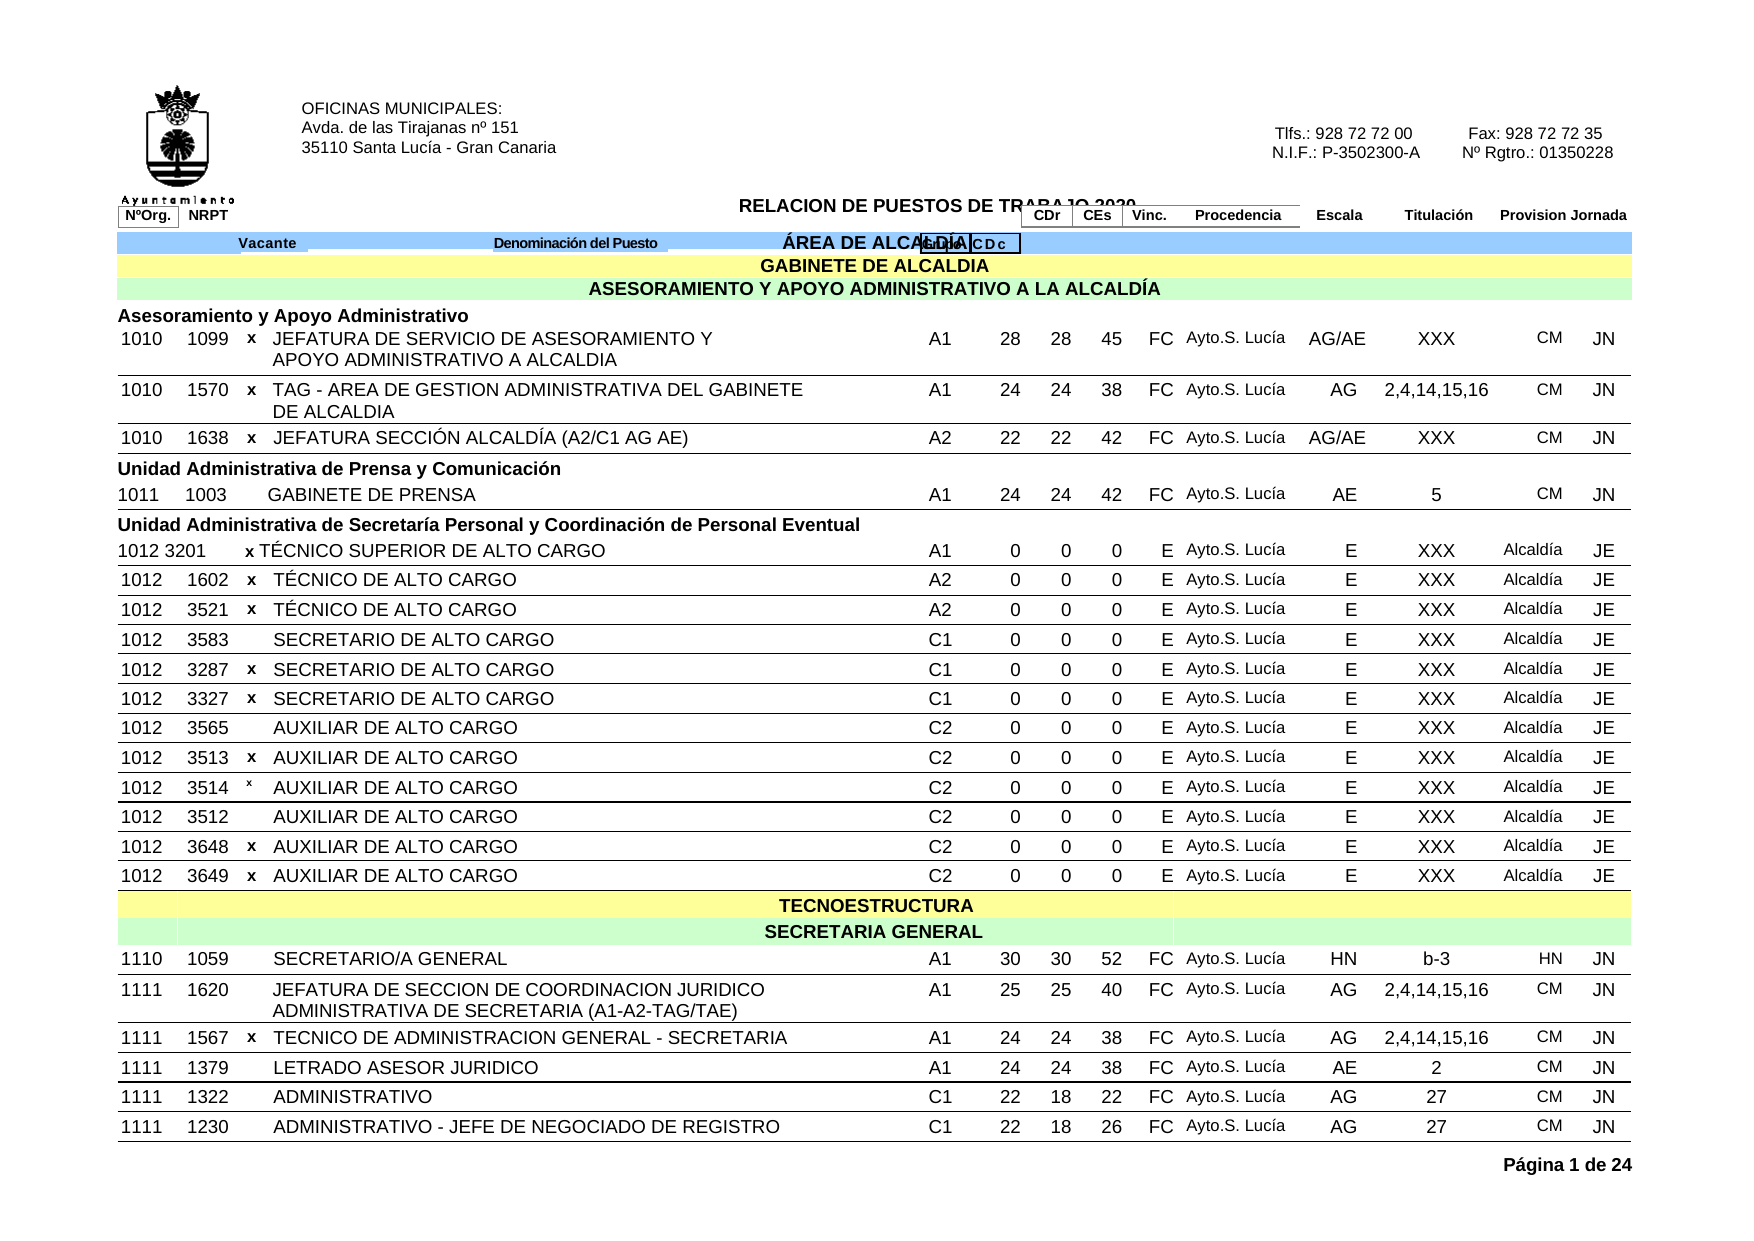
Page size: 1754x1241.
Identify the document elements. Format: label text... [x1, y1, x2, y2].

table_cell 0 [984, 684, 1021, 712]
table_cell 0 [1071, 861, 1122, 890]
table_cell 22 [1021, 424, 1071, 452]
table_cell JE [1576, 654, 1631, 683]
table_cell CM [1496, 454, 1576, 508]
table_cell E [1122, 625, 1173, 653]
table_cell C1 [896, 625, 984, 653]
table_cell 1012 [118, 773, 177, 801]
table_cell 1059 [178, 945, 238, 973]
table_cell A1 [896, 454, 984, 508]
table_cell 1012 [118, 654, 177, 683]
table_cell 26 [1071, 1112, 1122, 1141]
table_cell 30 [1021, 945, 1071, 973]
table_cell 40 [1071, 975, 1122, 1022]
table_cell 3565 [178, 714, 238, 742]
table_header JN [1576, 328, 1631, 374]
table_cell A2 [896, 566, 984, 594]
table_cell 1111 [118, 1023, 177, 1052]
table_cell XXX [1376, 714, 1496, 742]
table_cell E [1298, 832, 1376, 860]
table_cell 1010 [118, 376, 177, 422]
table_header 45 [1071, 328, 1122, 374]
table_header 28 [984, 328, 1021, 374]
table_cell 1012 [118, 684, 177, 712]
table_cell [1071, 918, 1122, 945]
table_cell XXX [1376, 510, 1496, 564]
table_cell AUXILIAR DE ALTO CARGO [265, 861, 896, 890]
table_cell XXX [1376, 424, 1496, 452]
table_cell 25 [1021, 975, 1071, 1022]
table_cell Alcaldía [1496, 566, 1576, 594]
table_cell TAG - AREA DE GESTION ADMINISTRATIVA DEL GABINETE DE ALCALDIA [265, 376, 896, 422]
table_cell C2 [896, 743, 984, 772]
table_cell Ayto.S. Lucía [1174, 803, 1298, 831]
table_cell Unidad Administrativa de Secretaría Personal y Coordinación de Personal Eventual 1012 3201 x TÉCNICO SUPERIOR DE ALTO CARGO [118, 510, 896, 564]
table_header FC [1122, 328, 1173, 374]
table_header x [238, 328, 265, 374]
table_cell XXX [1376, 773, 1496, 801]
text Grupo [922, 243, 945, 252]
table_cell TECNICO DE ADMINISTRACION GENERAL - SECRETARIA [265, 1023, 896, 1052]
table_cell JE [1576, 566, 1631, 594]
table_cell 22 [984, 1083, 1021, 1111]
table_cell 5 [1376, 454, 1496, 508]
table_cell Alcaldía [1496, 654, 1576, 683]
table_header 1099 [178, 328, 238, 374]
table_cell [238, 945, 265, 973]
table_cell C2 [896, 773, 984, 801]
table_cell 0 [1021, 803, 1071, 831]
table_cell Ayto.S. Lucía [1174, 654, 1298, 683]
table_cell Ayto.S. Lucía [1174, 454, 1298, 508]
table_cell FC [1122, 945, 1173, 973]
table_cell E [1298, 566, 1376, 594]
table_header XXX [1376, 328, 1496, 374]
table_cell AUXILIAR DE ALTO CARGO [265, 773, 896, 801]
table_cell 1012 [118, 596, 177, 624]
table_cell 24 [1021, 376, 1071, 422]
table_cell FC [1122, 1023, 1173, 1052]
table_cell 0 [1021, 714, 1071, 742]
table_cell Ayto.S. Lucía [1174, 596, 1298, 624]
table_cell 3649 [178, 861, 238, 890]
table_cell 18 [1021, 1112, 1071, 1141]
table_cell [1122, 918, 1173, 945]
table_cell 3287 [178, 654, 238, 683]
table_cell E [1122, 596, 1173, 624]
table_cell 1379 [178, 1053, 238, 1081]
table_cell FC [1122, 424, 1173, 452]
table_cell [238, 918, 265, 945]
table_header CDr [1022, 206, 1072, 226]
text ÁREA DE ALCALDÍA [117, 232, 951, 254]
table_cell [1376, 918, 1496, 945]
table_cell Alcaldía [1496, 832, 1576, 860]
table_cell [1376, 891, 1496, 918]
table_cell [238, 1083, 265, 1111]
table_cell 0 [1071, 596, 1122, 624]
table_cell E [1122, 684, 1173, 712]
table_cell 0 [1021, 596, 1071, 624]
table_cell x [238, 376, 265, 422]
table_cell [1576, 891, 1631, 918]
table_cell 1111 [118, 975, 177, 1022]
table_cell 0 [984, 773, 1021, 801]
table_cell 22 [984, 1112, 1021, 1141]
table_cell 25 [984, 975, 1021, 1022]
table_cell AE [1298, 454, 1376, 508]
table_cell CM [1496, 1112, 1576, 1141]
table_header JEFATURA DE SERVICIO DE ASESORAMIENTO Y APOYO ADMINISTRATIVO A ALCALDIA [265, 328, 896, 374]
table_cell 0 [1021, 510, 1071, 564]
table_cell [238, 975, 265, 1022]
table_cell Alcaldía [1496, 684, 1576, 712]
table_cell 0 [1071, 714, 1122, 742]
table_cell 3512 [178, 803, 238, 831]
table_cell 0 [1021, 684, 1071, 712]
table_cell [238, 1053, 265, 1081]
text Asesoramiento y Apoyo Administrativo [117, 305, 1632, 327]
table_cell 0 [984, 625, 1021, 653]
table_cell 0 [1071, 773, 1122, 801]
table_cell 1111 [118, 1053, 177, 1081]
table_cell 2,4,14,15,16 [1376, 376, 1496, 422]
table_cell AG [1298, 1083, 1376, 1111]
table_cell A2 [896, 424, 984, 452]
table_cell 3648 [178, 832, 238, 860]
table_cell [1298, 918, 1376, 945]
table_cell 1012 [118, 625, 177, 653]
table_cell A1 [896, 975, 984, 1022]
table_cell TÉCNICO DE ALTO CARGO [265, 596, 896, 624]
table_cell x [238, 684, 265, 712]
table_cell 3514 [178, 773, 238, 801]
table_header Ayto.S. Lucía [1174, 328, 1298, 374]
table_cell 0 [1021, 743, 1071, 772]
table_cell [1071, 891, 1122, 918]
table_cell E [1298, 803, 1376, 831]
table_cell FC [1122, 1083, 1173, 1111]
table_cell SECRETARIO DE ALTO CARGO [265, 654, 896, 683]
table_header [118, 85, 122, 206]
table_cell CM [1496, 975, 1576, 1022]
table_cell 38 [1071, 1053, 1122, 1081]
table_cell 1012 [118, 832, 177, 860]
table_cell A1 [896, 510, 984, 564]
table_cell XXX [1376, 861, 1496, 890]
table_cell 0 [1021, 625, 1071, 653]
table_header Escala [1300, 205, 1378, 226]
table_cell [178, 918, 238, 945]
table_cell HN [1496, 945, 1576, 973]
table_cell Alcaldía [1496, 510, 1576, 564]
table_cell 42 [1071, 454, 1122, 508]
table_cell 0 [1071, 803, 1122, 831]
table_cell x [238, 832, 265, 860]
table_cell 0 [1071, 625, 1122, 653]
table_cell A1 [896, 945, 984, 973]
table_cell Alcaldía [1496, 714, 1576, 742]
text Página 1 de 24 [117, 1155, 1632, 1176]
table_cell Ayto.S. Lucía [1174, 773, 1298, 801]
table_cell 22 [984, 424, 1021, 452]
table_cell 27 [1376, 1112, 1496, 1141]
table_cell 52 [1071, 945, 1122, 973]
table_cell [1298, 891, 1376, 918]
table_cell 0 [1021, 861, 1071, 890]
table_cell XXX [1376, 803, 1496, 831]
table_cell AG [1298, 376, 1376, 422]
table_cell CM [1496, 1053, 1576, 1081]
table_header RELACION DE PUESTOS DE TRABAJO 2020 [652, 85, 1204, 221]
table_header NRPT [179, 206, 238, 227]
table_cell SECRETARIA GENERAL [265, 918, 984, 945]
table_cell E [1298, 773, 1376, 801]
table_cell Ayto.S. Lucía [1174, 832, 1298, 860]
table_cell [1496, 891, 1576, 918]
table_cell 2,4,14,15,16 [1376, 1023, 1496, 1052]
table_cell CM [1496, 1023, 1576, 1052]
table_cell E [1122, 743, 1173, 772]
table_cell JE [1576, 684, 1631, 712]
table_cell 24 [984, 1023, 1021, 1052]
table_cell [1174, 891, 1298, 918]
table_cell XXX [1376, 743, 1496, 772]
table_cell 0 [1071, 832, 1122, 860]
table_cell 1570 [178, 376, 238, 422]
table_cell E [1298, 596, 1376, 624]
table_header AG/AE [1298, 328, 1376, 374]
table_cell 18 [1021, 1083, 1071, 1111]
table_cell C1 [896, 1083, 984, 1111]
table_header CM [1496, 328, 1576, 374]
text GABINETE DE ALCALDIA [117, 255, 1632, 277]
table_cell AUXILIAR DE ALTO CARGO [265, 743, 896, 772]
table_cell JN [1576, 454, 1631, 508]
table_cell E [1298, 743, 1376, 772]
table_cell [118, 918, 177, 945]
table_header Procedencia [1176, 206, 1300, 226]
table_cell 0 [1021, 773, 1071, 801]
table_cell 0 [1071, 743, 1122, 772]
table_cell Ayto.S. Lucía [1174, 684, 1298, 712]
table_cell 24 [984, 1053, 1021, 1081]
table_cell 38 [1071, 376, 1122, 422]
table_cell Ayto.S. Lucía [1174, 1112, 1298, 1141]
table_cell A1 [896, 1023, 984, 1052]
table_cell 0 [1071, 654, 1122, 683]
table_cell [1021, 918, 1071, 945]
table_cell C2 [896, 861, 984, 890]
table_cell 24 [1021, 1023, 1071, 1052]
table_header Provision Jornada [1499, 205, 1628, 226]
table_cell AUXILIAR DE ALTO CARGO [265, 714, 896, 742]
table_cell 1012 [118, 566, 177, 594]
table_cell FC [1122, 376, 1173, 422]
table_cell A1 [896, 1053, 984, 1081]
table_cell FC [1122, 454, 1173, 508]
table_cell C2 [896, 714, 984, 742]
table_cell [118, 891, 177, 918]
table_cell Alcaldía [1496, 773, 1576, 801]
table_cell Ayto.S. Lucía [1174, 566, 1298, 594]
table_cell AG/AE [1298, 424, 1376, 452]
table_cell SECRETARIO DE ALTO CARGO [265, 625, 896, 653]
table_cell Ayto.S. Lucía [1174, 1053, 1298, 1081]
table_cell Ayto.S. Lucía [1174, 861, 1298, 890]
table_cell FC [1122, 975, 1173, 1022]
table_cell LETRADO ASESOR JURIDICO [265, 1053, 896, 1081]
table_cell E [1122, 714, 1173, 742]
table_cell x [238, 773, 265, 801]
table_cell Alcaldía [1496, 625, 1576, 653]
table_cell Ayto.S. Lucía [1174, 625, 1298, 653]
table_cell Alcaldía [1496, 743, 1576, 772]
table_header Tlfs.: 928 72 72 00 N.I.F.: P-3502300-A [1204, 85, 1443, 205]
table_cell AUXILIAR DE ALTO CARGO [265, 832, 896, 860]
table_cell 0 [1071, 510, 1122, 564]
table_cell x [238, 566, 265, 594]
table_cell 0 [1021, 566, 1071, 594]
table_cell XXX [1376, 596, 1496, 624]
table_cell [238, 803, 265, 831]
table_cell x [238, 1023, 265, 1052]
table_cell E [1122, 566, 1173, 594]
table_cell Ayto.S. Lucía [1174, 945, 1298, 973]
table_cell C1 [896, 1112, 984, 1141]
table_cell Alcaldía [1496, 861, 1576, 890]
text Vacante [238, 235, 308, 251]
table_cell [984, 918, 1021, 945]
text ÁREA DE ALCALDÍA [1021, 232, 1632, 254]
table_cell 1010 [118, 424, 177, 452]
table_cell [1021, 891, 1071, 918]
table_header OFICINAS MUNICIPALES: Avda. de las Tirajanas nº 151 35110 Santa Lucía - Gran Canaria [234, 85, 652, 221]
table_cell [178, 891, 238, 918]
table_cell JE [1576, 773, 1631, 801]
table_cell XXX [1376, 832, 1496, 860]
table_cell JN [1576, 1053, 1631, 1081]
table_cell JE [1576, 832, 1631, 860]
table_cell JN [1576, 1083, 1631, 1111]
table_cell 0 [984, 743, 1021, 772]
table_cell [238, 891, 265, 918]
table_cell [1174, 918, 1298, 945]
table_cell 1012 [118, 743, 177, 772]
text Denominación del Puesto [493, 235, 668, 251]
table_cell E [1298, 510, 1376, 564]
table_cell E [1122, 803, 1173, 831]
table_cell 2,4,14,15,16 [1376, 975, 1496, 1022]
table_cell E [1298, 654, 1376, 683]
table_cell JE [1576, 714, 1631, 742]
table_cell [238, 625, 265, 653]
table_cell 42 [1071, 424, 1122, 452]
table_cell [984, 891, 1021, 918]
table_header Fax: 928 72 72 35 Nº Rgtro.: 01350228 [1443, 85, 1632, 221]
table_cell FC [1122, 1112, 1173, 1141]
table_cell CM [1496, 1083, 1576, 1111]
table_cell 27 [1376, 1083, 1496, 1111]
table_cell 1110 [118, 945, 177, 973]
table_cell JE [1576, 596, 1631, 624]
table_header CEs [1073, 206, 1122, 226]
table_header A1 [896, 328, 984, 374]
table_cell JN [1576, 1112, 1631, 1141]
table_cell XXX [1376, 684, 1496, 712]
table_cell E [1298, 714, 1376, 742]
table_cell 0 [984, 566, 1021, 594]
table_cell JN [1576, 945, 1631, 973]
table_cell 0 [984, 832, 1021, 860]
table_cell E [1298, 625, 1376, 653]
table_cell [238, 714, 265, 742]
table_cell 1602 [178, 566, 238, 594]
table_cell JE [1576, 510, 1631, 564]
table_cell 0 [984, 803, 1021, 831]
table_cell 24 [1021, 454, 1071, 508]
table_cell JEFATURA SECCIÓN ALCALDÍA (A2/C1 AG AE) [265, 424, 896, 452]
table_cell A2 [896, 596, 984, 624]
table_cell 1012 [118, 861, 177, 890]
table_cell Unidad Administrativa de Prensa y Comunicación 1011 1003 GABINETE DE PRENSA [118, 454, 896, 508]
table_cell C1 [896, 654, 984, 683]
table_cell 1012 [118, 803, 177, 831]
table_cell E [1298, 684, 1376, 712]
table_cell [1576, 918, 1631, 945]
table_cell AG [1298, 975, 1376, 1022]
text ASESORAMIENTO Y APOYO ADMINISTRATIVO A LA ALCALDÍA [117, 278, 1632, 300]
table_cell TECNOESTRUCTURA [265, 891, 984, 918]
table_cell 0 [1021, 832, 1071, 860]
table_cell 3583 [178, 625, 238, 653]
table_cell Ayto.S. Lucía [1174, 1023, 1298, 1052]
text CDc [972, 236, 1019, 252]
table_header NºOrg. [119, 207, 178, 227]
table_cell 1012 [118, 714, 177, 742]
table_cell x [238, 861, 265, 890]
table_cell AG [1298, 1112, 1376, 1141]
table_cell b-3 [1376, 945, 1496, 973]
table_cell Ayto.S. Lucía [1174, 1083, 1298, 1111]
table_cell Ayto.S. Lucía [1174, 975, 1298, 1022]
table_cell Ayto.S. Lucía [1174, 376, 1298, 422]
table_cell 0 [984, 861, 1021, 890]
table_cell 3513 [178, 743, 238, 772]
table_cell JN [1576, 975, 1631, 1022]
table_cell XXX [1376, 625, 1496, 653]
table_header 28 [1021, 328, 1071, 374]
table_cell 24 [984, 376, 1021, 422]
table_cell JE [1576, 625, 1631, 653]
table_cell E [1298, 861, 1376, 890]
table_cell 30 [984, 945, 1021, 973]
table_cell 22 [1071, 1083, 1122, 1111]
table_cell ADMINISTRATIVO - JEFE DE NEGOCIADO DE REGISTRO [265, 1112, 896, 1141]
table_cell ADMINISTRATIVO [265, 1083, 896, 1111]
table_cell E [1122, 832, 1173, 860]
table_cell 38 [1071, 1023, 1122, 1052]
table_cell 0 [984, 654, 1021, 683]
table_cell x [238, 424, 265, 452]
table_cell 1111 [118, 1112, 177, 1141]
table_cell x [238, 743, 265, 772]
table_cell 1567 [178, 1023, 238, 1052]
table_cell SECRETARIO/A GENERAL [265, 945, 896, 973]
table_cell JEFATURA DE SECCION DE COORDINACION JURIDICO ADMINISTRATIVA DE SECRETARIA (A1-A2-TAG/TAE) [265, 975, 896, 1022]
table_cell 24 [984, 454, 1021, 508]
table_cell 1230 [178, 1112, 238, 1141]
table_cell E [1122, 654, 1173, 683]
table_cell 0 [984, 510, 1021, 564]
table_cell JE [1576, 803, 1631, 831]
table_cell A1 [896, 376, 984, 422]
table_cell C2 [896, 832, 984, 860]
table_cell Ayto.S. Lucía [1174, 424, 1298, 452]
table_cell [238, 1112, 265, 1141]
table_cell x [238, 596, 265, 624]
text Grupo [947, 236, 969, 252]
table_cell 0 [1021, 654, 1071, 683]
table_cell Ayto.S. Lucía [1174, 510, 1298, 564]
table_cell 3521 [178, 596, 238, 624]
table_cell JE [1576, 861, 1631, 890]
table_cell SECRETARIO DE ALTO CARGO [265, 684, 896, 712]
table_cell XXX [1376, 654, 1496, 683]
table_cell C2 [896, 803, 984, 831]
table_cell 0 [1071, 566, 1122, 594]
table_cell Ayto.S. Lucía [1174, 743, 1298, 772]
table_cell AUXILIAR DE ALTO CARGO [265, 803, 896, 831]
table_cell 1620 [178, 975, 238, 1022]
table_cell JE [1576, 743, 1631, 772]
table_cell 0 [984, 596, 1021, 624]
table_cell CM [1496, 424, 1576, 452]
table_header Vinc. [1123, 206, 1176, 226]
table_cell E [1122, 510, 1173, 564]
table_cell Ayto.S. Lucía [1174, 714, 1298, 742]
table_cell [1122, 891, 1173, 918]
table_cell 3327 [178, 684, 238, 712]
table_cell JN [1576, 1023, 1631, 1052]
table_cell E [1122, 861, 1173, 890]
table_cell Alcaldía [1496, 596, 1576, 624]
table_cell C1 [896, 684, 984, 712]
table_cell 0 [984, 714, 1021, 742]
table_cell TÉCNICO DE ALTO CARGO [265, 566, 896, 594]
table_cell 2 [1376, 1053, 1496, 1081]
table_cell 1111 [118, 1083, 177, 1111]
table_cell FC [1122, 1053, 1173, 1081]
table_cell CM [1496, 376, 1576, 422]
table_cell JN [1576, 376, 1631, 422]
table_cell XXX [1376, 566, 1496, 594]
table_cell x [238, 654, 265, 683]
table_cell 1638 [178, 424, 238, 452]
table_cell [1496, 918, 1576, 945]
table_cell JN [1576, 424, 1631, 452]
table_cell Alcaldía [1496, 803, 1576, 831]
table_cell HN [1298, 945, 1376, 973]
table_cell 0 [1071, 684, 1122, 712]
table_cell 24 [1021, 1053, 1071, 1081]
table_cell AG [1298, 1023, 1376, 1052]
table_header 1010 [118, 328, 177, 374]
table_cell 1322 [178, 1083, 238, 1111]
table_cell AE [1298, 1053, 1376, 1081]
table_header Titulación [1379, 205, 1499, 226]
table_cell E [1122, 773, 1173, 801]
